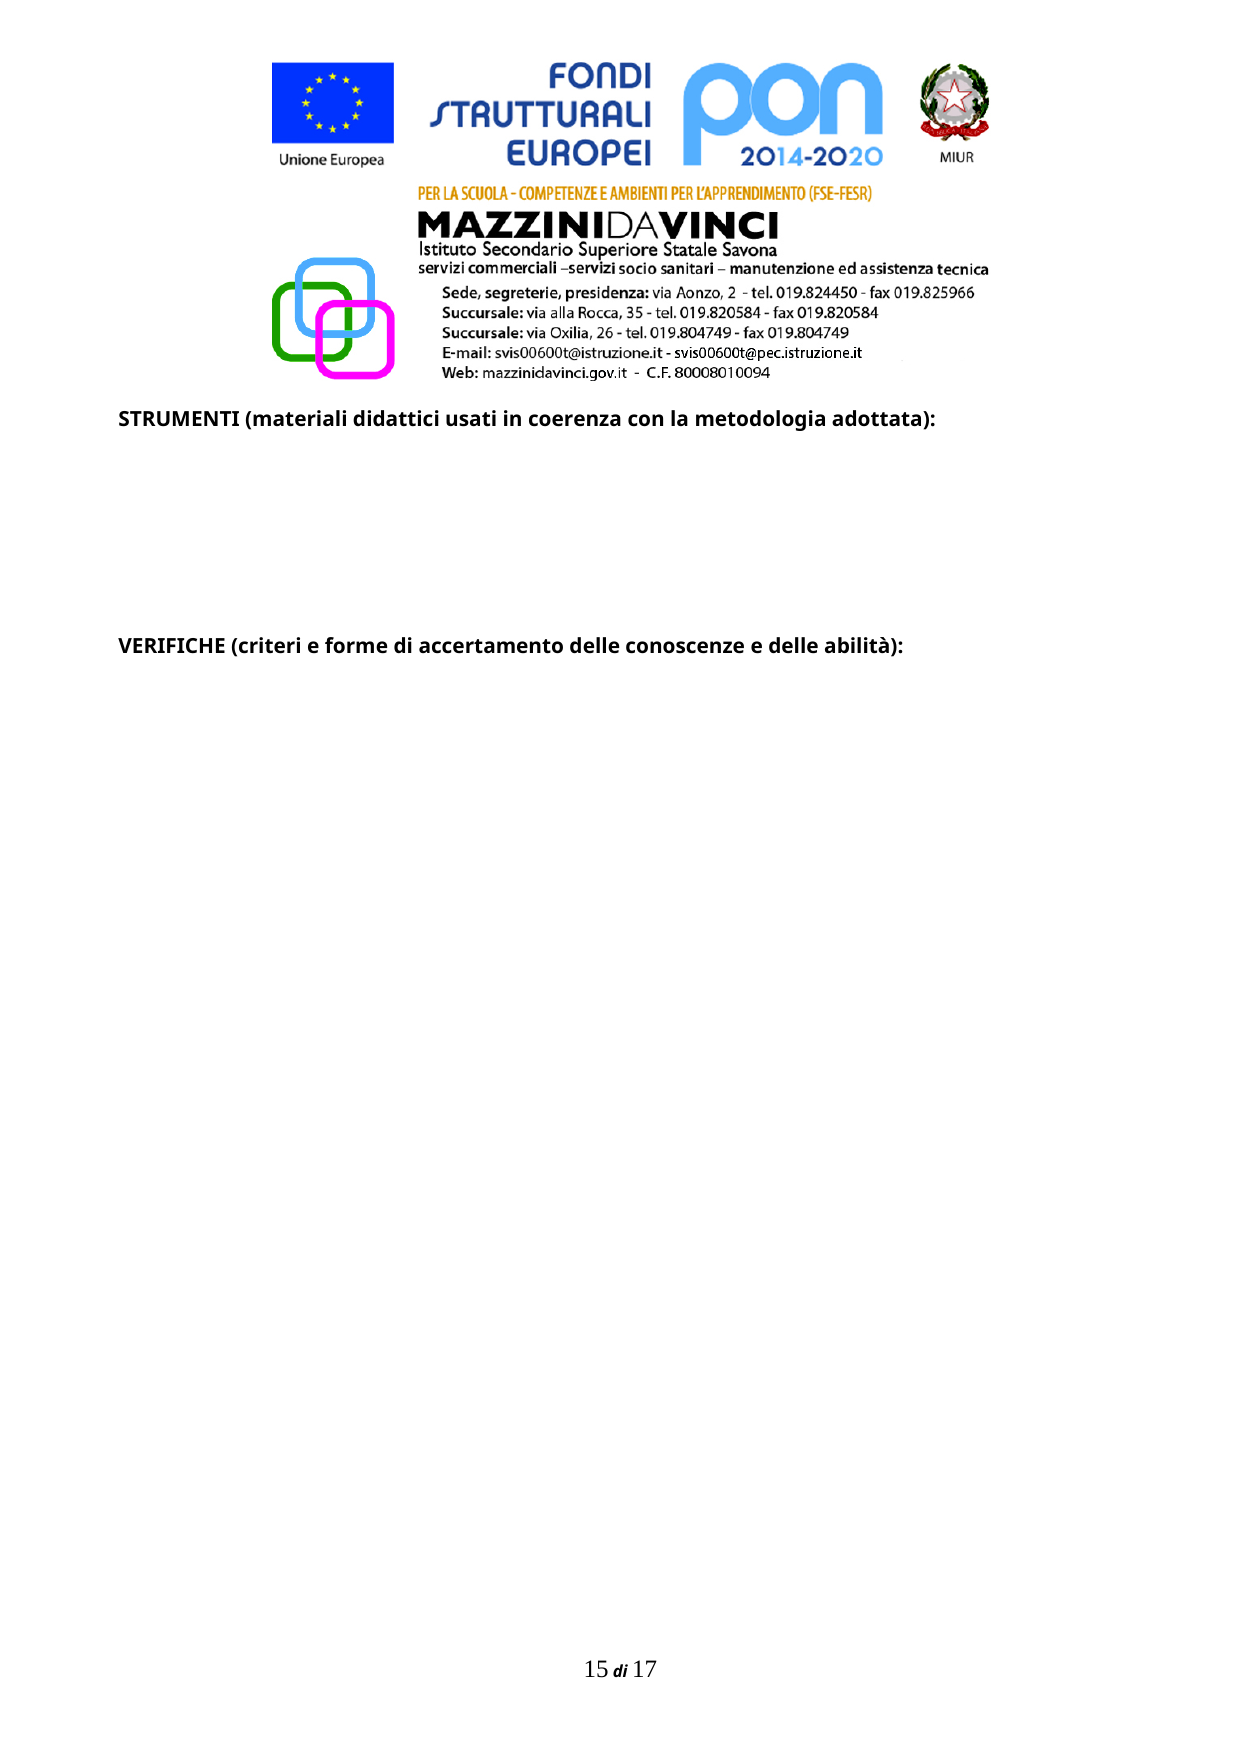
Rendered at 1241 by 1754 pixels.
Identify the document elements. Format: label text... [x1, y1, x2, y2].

text STRUMENTI (materiali didattici usati in coerenza con la metodologia adottata): [118, 404, 1122, 432]
picture [272, 59, 993, 385]
text VERIFICHE (criteri e forme di accertamento delle conoscenze e delle abilità): [118, 632, 1122, 660]
